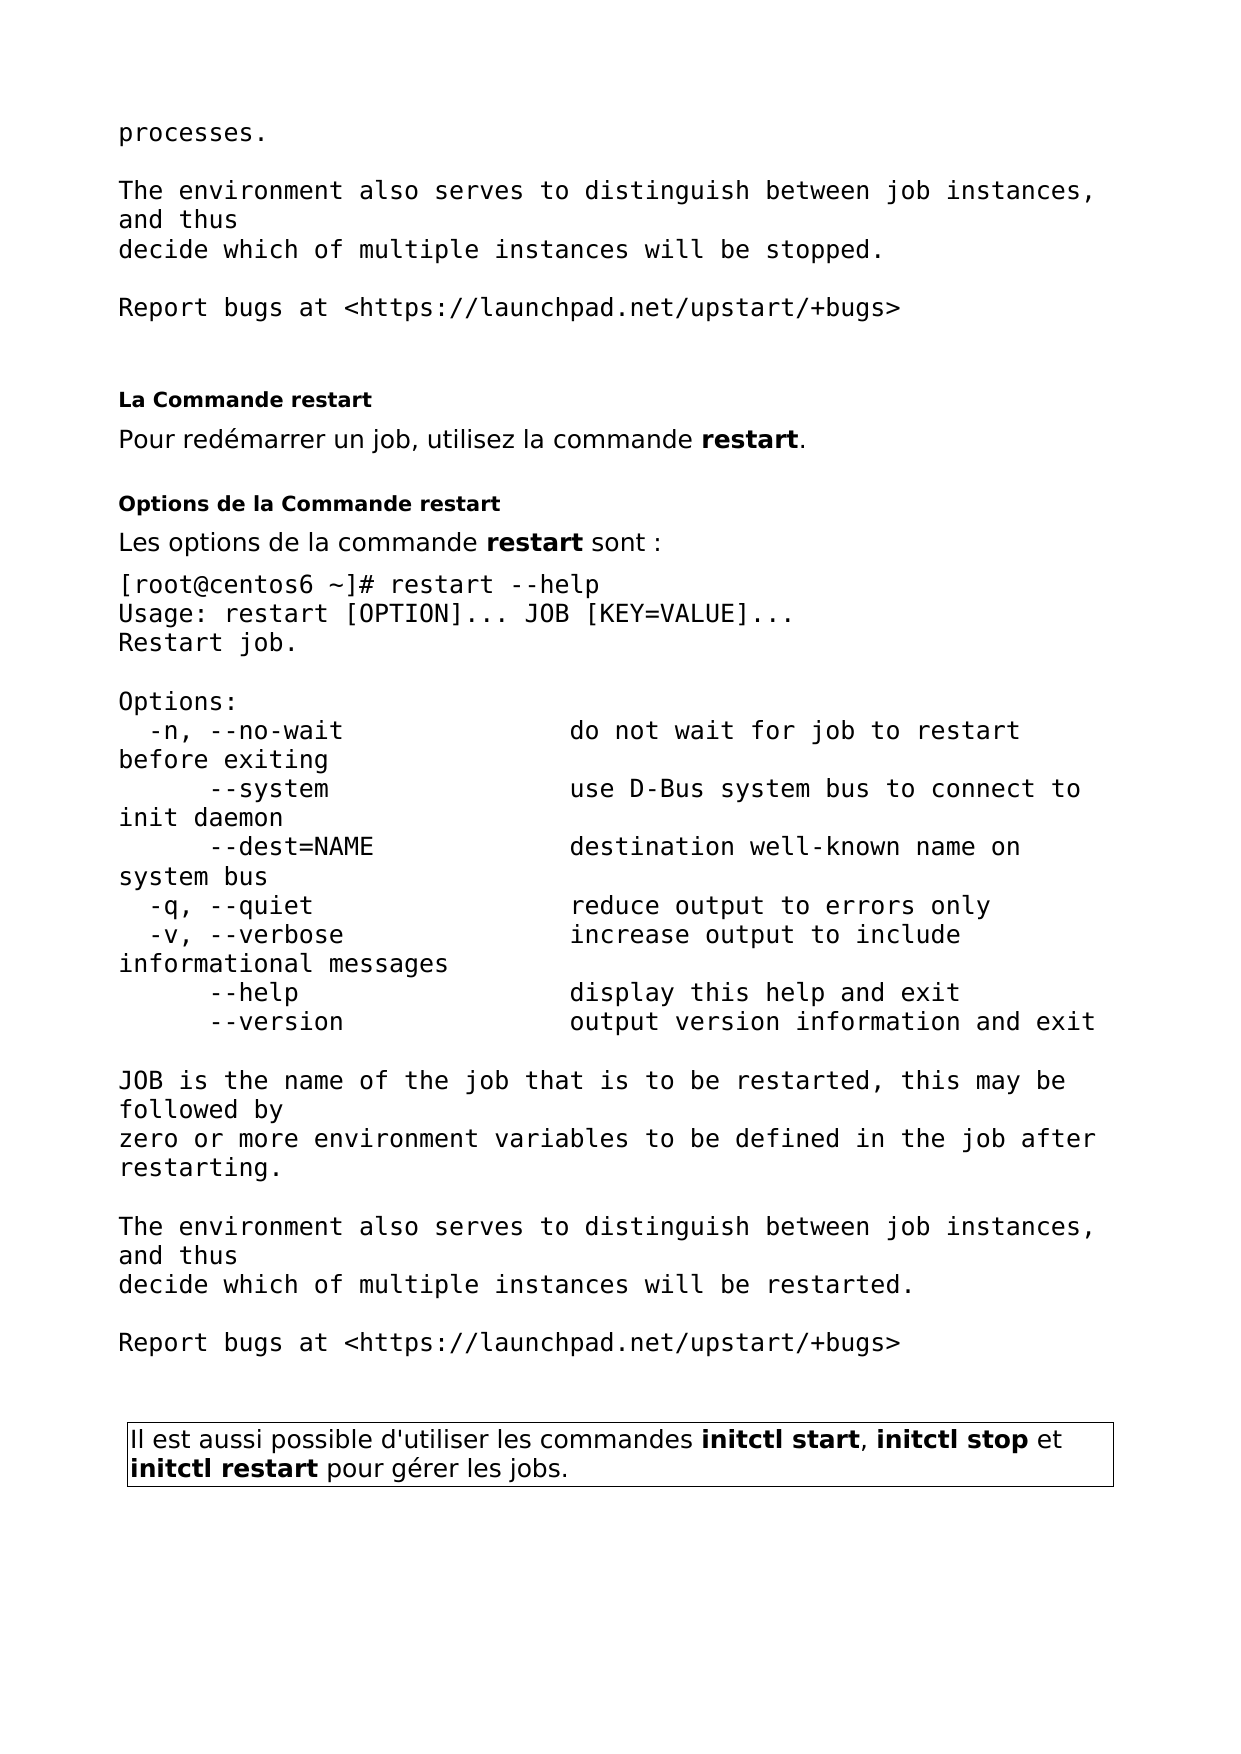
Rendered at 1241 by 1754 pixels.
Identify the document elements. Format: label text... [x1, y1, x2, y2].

text Les options de la commande restart sont : [118, 528, 1122, 558]
text processes. The environment also serves to distinguish between job instances, and thus decide which of multiple instances will be stopped. Report bugs at <https://launchpad.net/upstart/+bugs> [118, 118, 1122, 351]
table_header Il est aussi possible d'utiliser les commandes initctl start, initctl stop et initctl restart pour gérer les jobs. [128, 1423, 1113, 1486]
text [root@centos6 ~]# restart --help Usage: restart [OPTION]... JOB [KEY=VALUE]... Restart job. Options: -n, --no-wait do not wait for job to restart before exiting --system use D-Bus system bus to connect to init daemon --dest=NAME destination well-known name on system bus -q, --quiet reduce output to errors only -v, --verbose increase output to include informational messages --help display this help and exit --version output version information and exit JOB is the name of the job that is to be restarted, this may be followed by zero or more environment variables to be defined in the job after restarting. The environment also serves to distinguish between job instances, and thus decide which of multiple instances will be restarted. Report bugs at <https://launchpad.net/upstart/+bugs> [118, 570, 1122, 1398]
text Pour redémarrer un job, utilisez la commande restart. [118, 425, 1122, 454]
subtitle La Commande restart [118, 388, 1122, 412]
subtitle Options de la Commande restart [118, 492, 1122, 516]
text [118, 1495, 1122, 1536]
